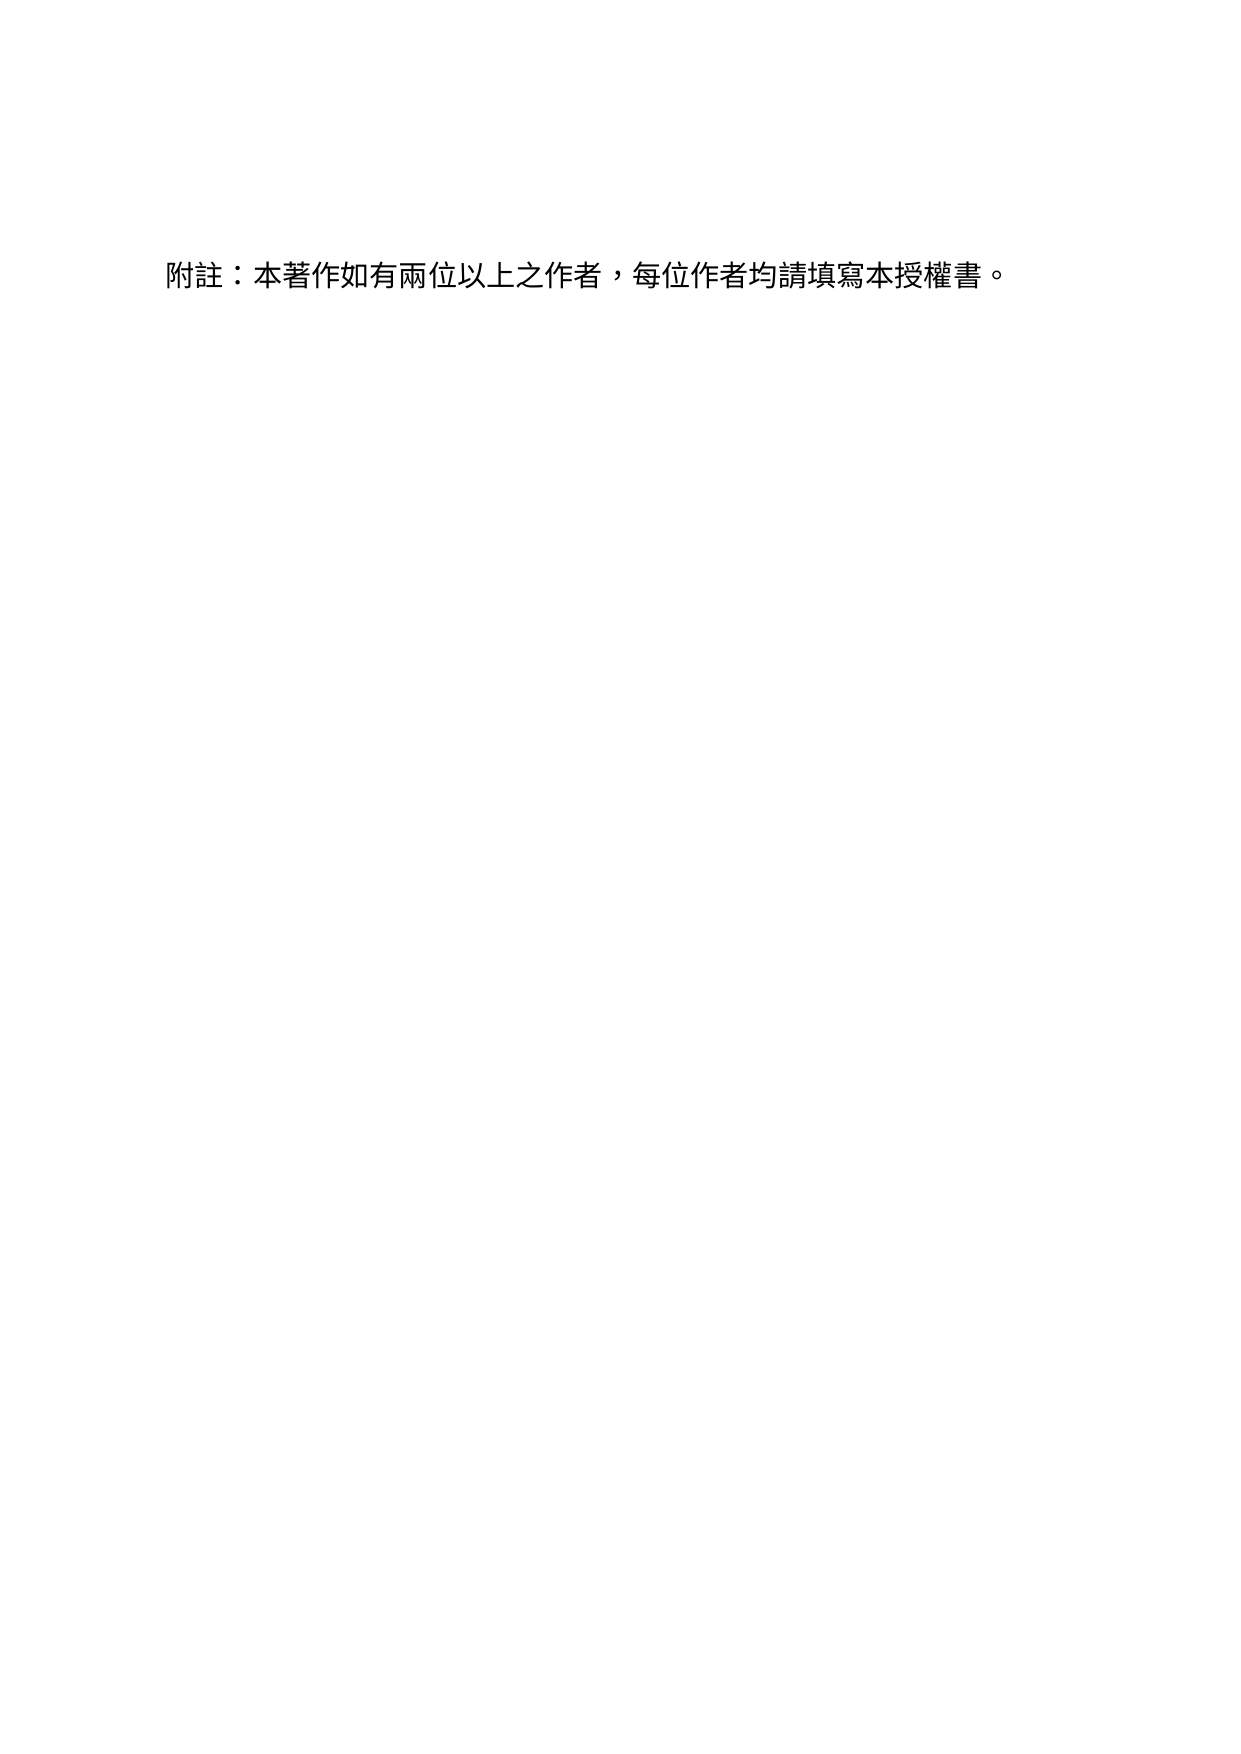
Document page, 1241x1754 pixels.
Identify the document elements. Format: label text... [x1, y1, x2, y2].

text 附註：本著作如有兩位以上之作者，每位作者均請填寫本授權書。 [165, 253, 1075, 295]
